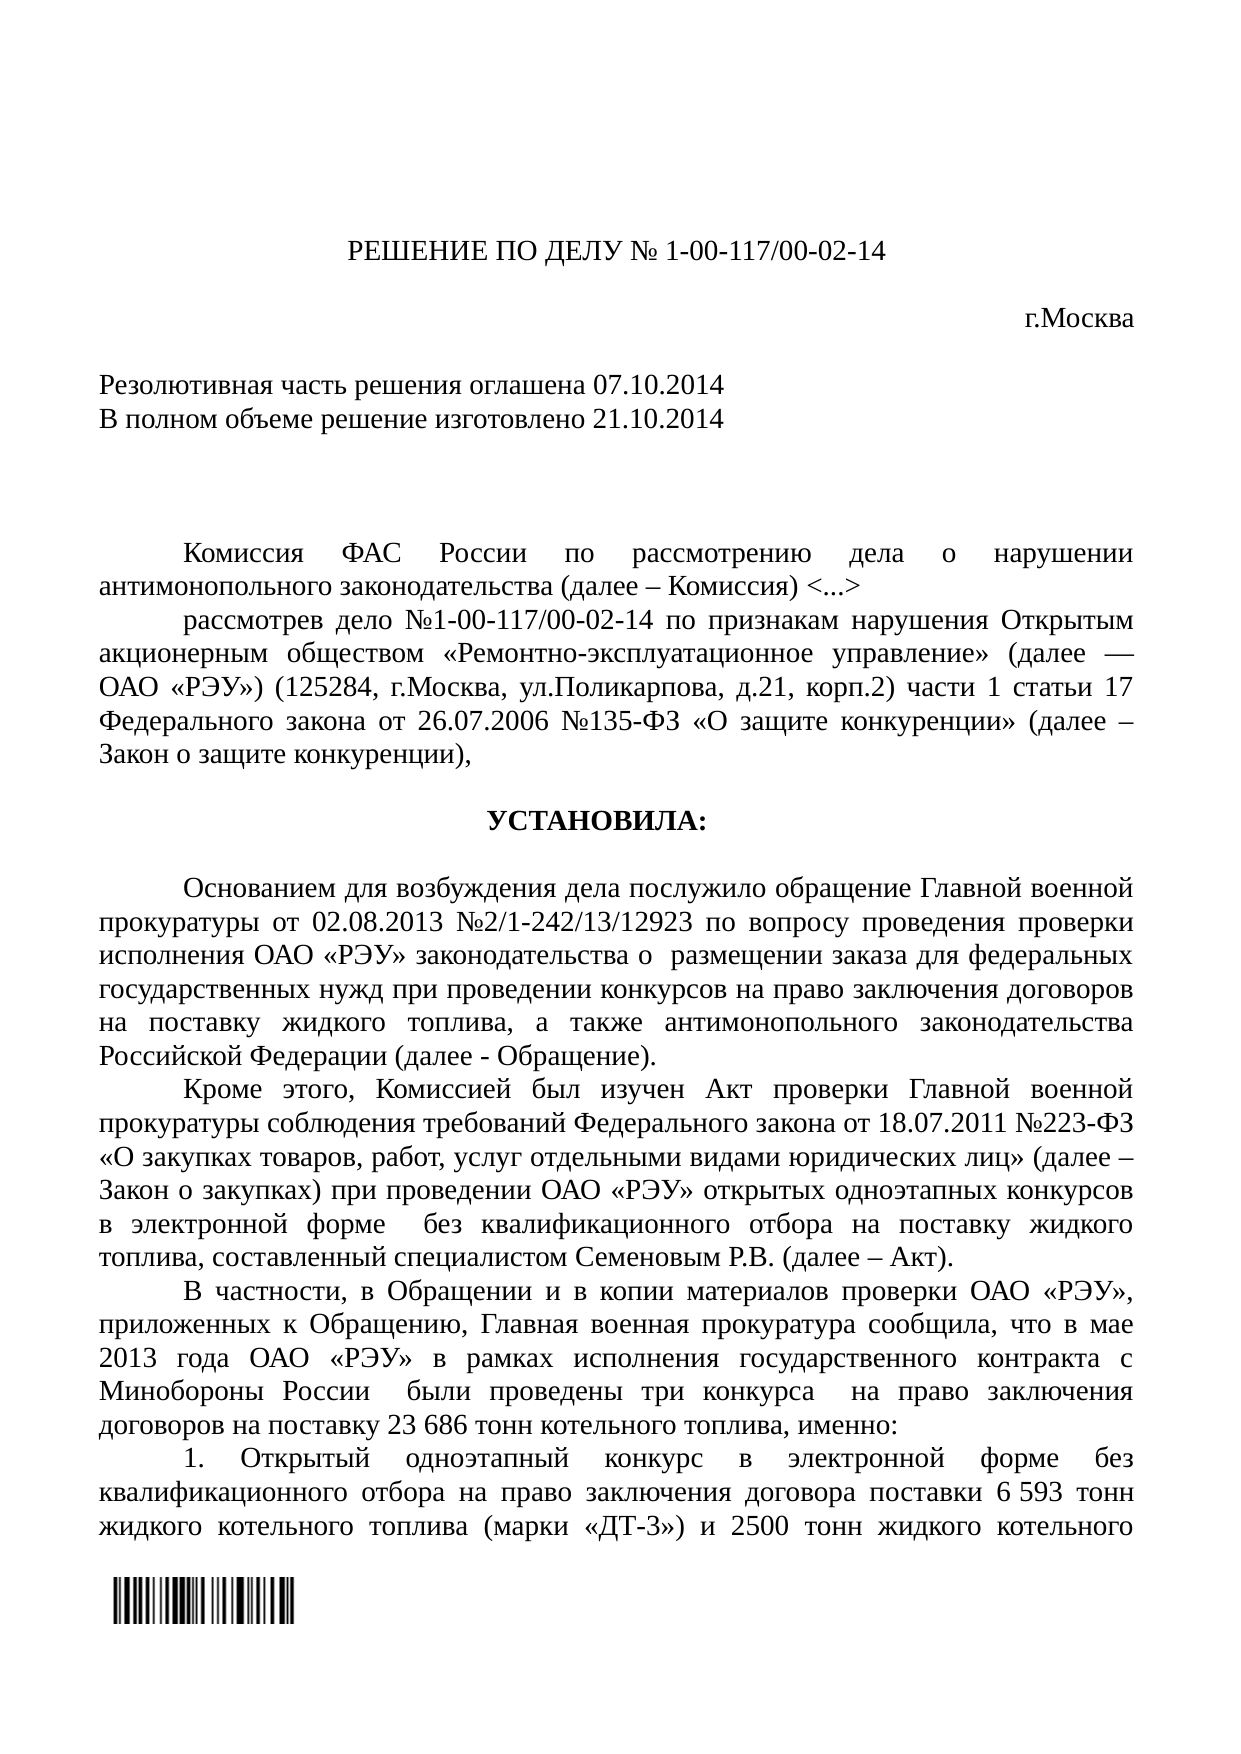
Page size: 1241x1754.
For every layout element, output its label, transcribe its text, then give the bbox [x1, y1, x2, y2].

text рассмотрев дело №1-00-117/00-02-14 по признакам нарушения Открытым акционерным обществом «Ремонтно-эксплуатационное управление» (далее — ОАО «РЭУ») (125284, г.Москва, ул.Поликарпова, д.21, корп.2) части 1 статьи 17 Федерального закона от 26.07.2006 №135-ФЗ «О защите конкуренции» (далее – Закон о защите конкуренции), [98, 602, 1134, 770]
picture [98, 1577, 312, 1624]
text РЕШЕНИЕ ПО ДЕЛУ № 1-00-117/00-02-14 [98, 233, 1134, 267]
text Комиссия ФАС России по рассмотрению дела о нарушении антимонопольного законодательства (далее – Комиссия) <...> [98, 535, 1134, 602]
text Резолютивная часть решения оглашена 07.10.2014 [98, 367, 1134, 401]
text 1. Открытый одноэтапный конкурс в электронной форме без квалификационного отбора на право заключения договора поставки 6 593 тонн жидкого котельного топлива (марки «ДТ-3») и 2500 тонн жидкого котельного [98, 1441, 1134, 1541]
text В частности, в Обращении и в копии материалов проверки ОАО «РЭУ», приложенных к Обращению, Главная военная прокуратура сообщила, что в мае 2013 года ОАО «РЭУ» в рамках исполнения государственного контракта с Минобороны России были проведены три конкурса на право заключения договоров на поставку 23 686 тонн котельного топлива, именно: [98, 1273, 1134, 1441]
text Кроме этого, Комиссией был изучен Акт проверки Главной военной прокуратуры соблюдения требований Федерального закона от 18.07.2011 №223-ФЗ «О закупках товаров, работ, услуг отдельными видами юридических лиц» (далее – Закон о закупках) при проведении ОАО «РЭУ» открытых одноэтапных конкурсов в электронной форме без квалификационного отбора на поставку жидкого топлива, составленный специалистом Семеновым Р.В. (далее – Акт). [98, 1072, 1134, 1273]
text Основанием для возбуждения дела послужило обращение Главной военной прокуратуры от 02.08.2013 №2/1-242/13/12923 по вопросу проведения проверки исполнения ОАО «РЭУ» законодательства о размещении заказа для федеральных государственных нужд при проведении конкурсов на право заключения договоров на поставку жидкого топлива, а также антимонопольного законодательства Российской Федерации (далее - Обращение). [98, 870, 1134, 1072]
text УСТАНОВИЛА: [98, 803, 1134, 837]
text В полном объеме решение изготовлено 21.10.2014 [98, 401, 1134, 434]
text г.Москва [98, 300, 1134, 334]
